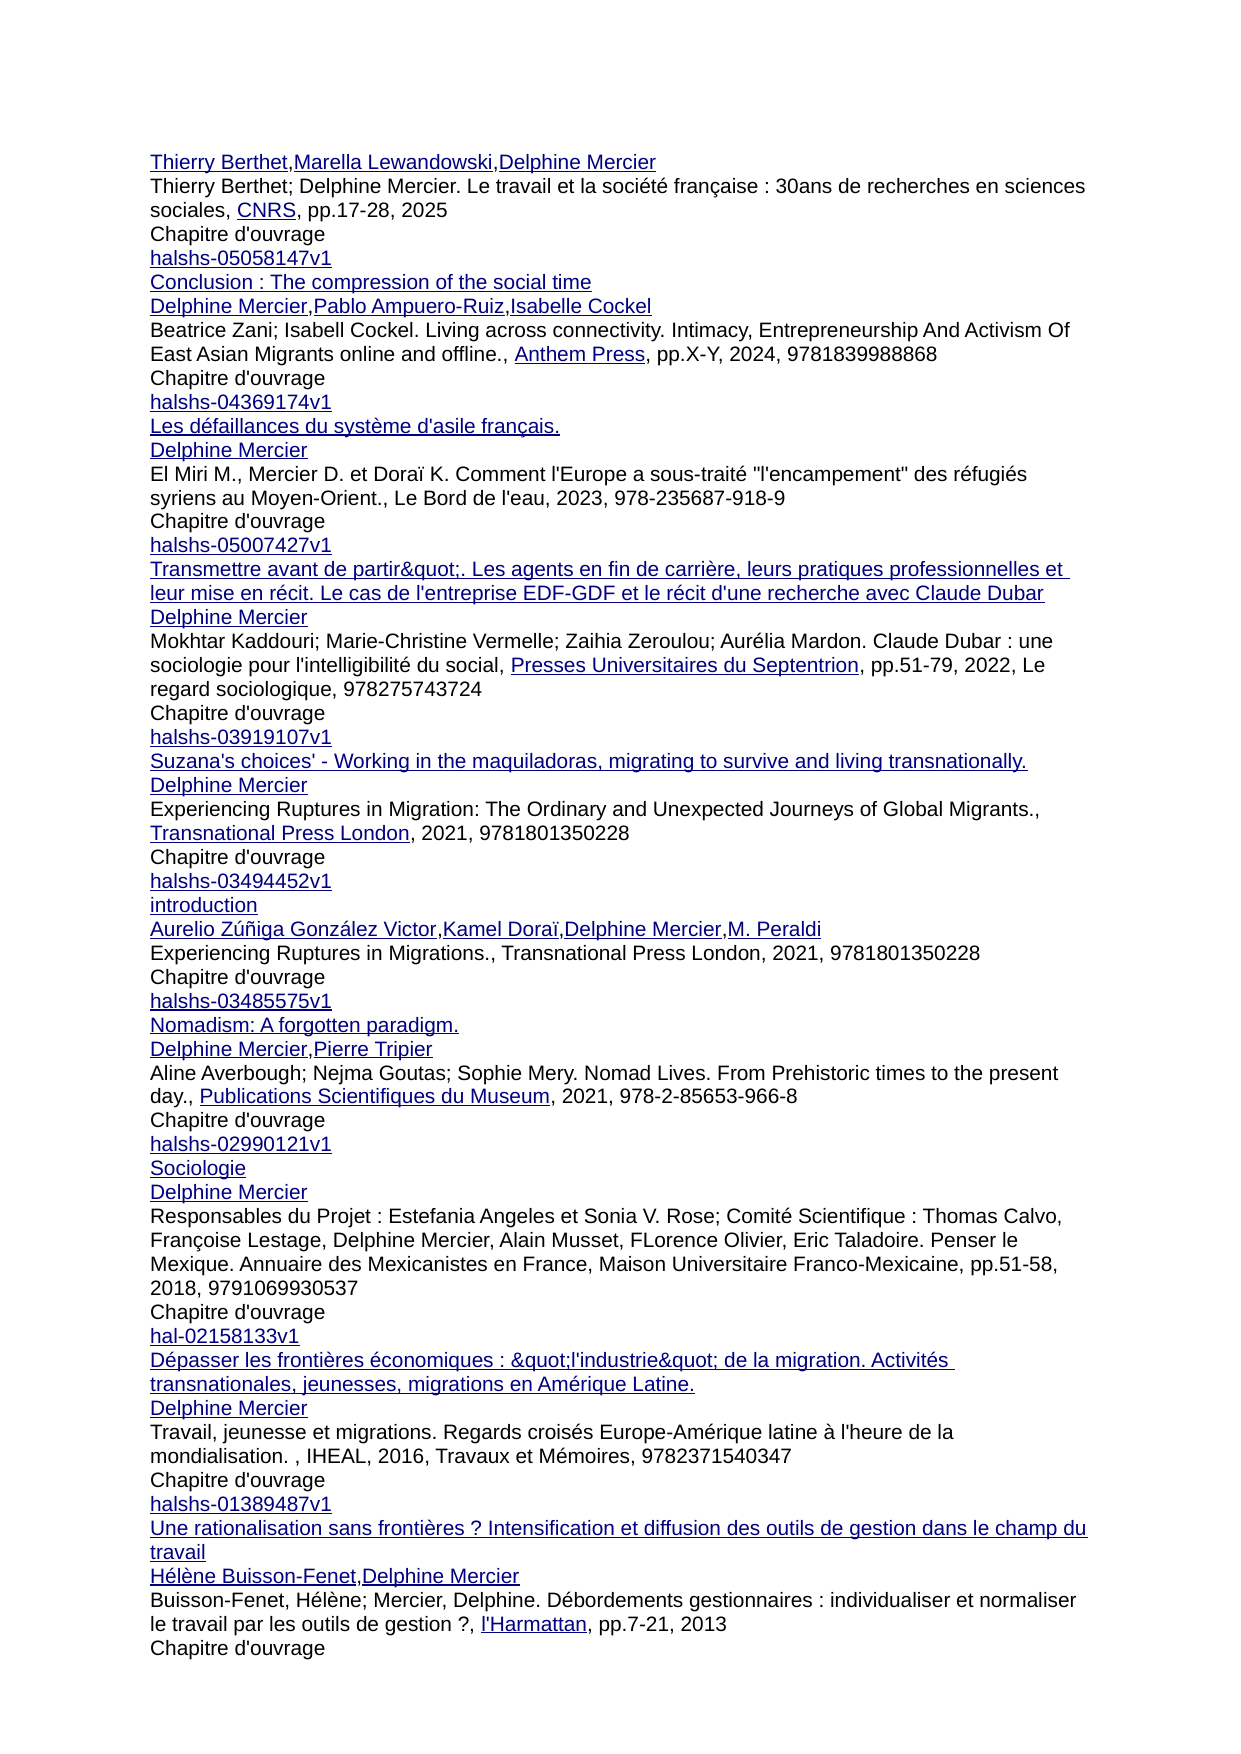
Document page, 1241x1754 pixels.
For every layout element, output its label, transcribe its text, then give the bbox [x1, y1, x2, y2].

table_header Thierry Berthet,Marella Lewandowski,Delphine Mercier Thierry Berthet; Delphine Mercier. Le travail et la société française : 30ans de recherches en sciences sociales, CNRS, pp.17-28, 2025 Chapitre d'ouvrage halshs-05058147v1 [150, 150, 1090, 270]
table_cell introduction Aurelio Zúñiga González Victor,Kamel Doraï,Delphine Mercier,M. Peraldi Experiencing Ruptures in Migrations., Transnational Press London, 2021, 9781801350228 Chapitre d'ouvrage halshs-03485575v1 [150, 893, 1090, 1012]
table_cell Une rationalisation sans frontières ? Intensification et diffusion des outils de gestion dans le champ du travail Hélène Buisson-Fenet,Delphine Mercier Buisson-Fenet, Hélène; Mercier, Delphine. Débordements gestionnaires : individualiser et normaliser le travail par les outils de gestion ?, l'Harmattan, pp.7-21, 2013 Chapitre d'ouvrage [150, 1516, 1090, 1659]
table_cell Conclusion : The compression of the social time Delphine Mercier,Pablo Ampuero-Ruiz,Isabelle Cockel Beatrice Zani; Isabell Cockel. Living across connectivity. Intimacy, Entrepreneurship And Activism Of East Asian Migrants online and offline., Anthem Press, pp.X-Y, 2024, 9781839988868 Chapitre d'ouvrage halshs-04369174v1 [150, 270, 1090, 413]
table_cell Suzana's choices' - Working in the maquiladoras, migrating to survive and living transnationally. Delphine Mercier Experiencing Ruptures in Migration: The Ordinary and Unexpected Journeys of Global Migrants., Transnational Press London, 2021, 9781801350228 Chapitre d'ouvrage halshs-03494452v1 [150, 749, 1090, 893]
table_cell Dépasser les frontières économiques : &quot;l'industrie&quot; de la migration. Activités transnationales, jeunesses, migrations en Amérique Latine. Delphine Mercier Travail, jeunesse et migrations. Regards croisés Europe-Amérique latine à l'heure de la mondialisation. , IHEAL, 2016, Travaux et Mémoires, 9782371540347 Chapitre d'ouvrage halshs-01389487v1 [150, 1348, 1090, 1516]
table_cell Transmettre avant de partir&quot;. Les agents en fin de carrière, leurs pratiques professionnelles et leur mise en récit. Le cas de l'entreprise EDF-GDF et le récit d'une recherche avec Claude Dubar Delphine Mercier Mokhtar Kaddouri; Marie-Christine Vermelle; Zaihia Zeroulou; Aurélia Mardon. Claude Dubar : une sociologie pour l'intelligibilité du social, Presses Universitaires du Septentrion, pp.51-79, 2022, Le regard sociologique, 978275743724 Chapitre d'ouvrage halshs-03919107v1 [150, 557, 1090, 749]
table_cell Les défaillances du système d'asile français. Delphine Mercier El Miri M., Mercier D. et Doraï K. Comment l'Europe a sous-traité "l'encampement" des réfugiés syriens au Moyen-Orient., Le Bord de l'eau, 2023, 978-235687-918-9 Chapitre d'ouvrage halshs-05007427v1 [150, 414, 1090, 557]
table_cell Nomadism: A forgotten paradigm. Delphine Mercier,Pierre Tripier Aline Averbough; Nejma Goutas; Sophie Mery. Nomad Lives. From Prehistoric times to the present day., Publications Scientifiques du Museum, 2021, 978-2-85653-966-8 Chapitre d'ouvrage halshs-02990121v1 [150, 1013, 1090, 1156]
table_cell Sociologie Delphine Mercier Responsables du Projet : Estefania Angeles et Sonia V. Rose; Comité Scientifique : Thomas Calvo, Françoise Lestage, Delphine Mercier, Alain Musset, FLorence Olivier, Eric Taladoire. Penser le Mexique. Annuaire des Mexicanistes en France, Maison Universitaire Franco-Mexicaine, pp.51-58, 2018, 9791069930537 Chapitre d'ouvrage hal-02158133v1 [150, 1156, 1090, 1348]
